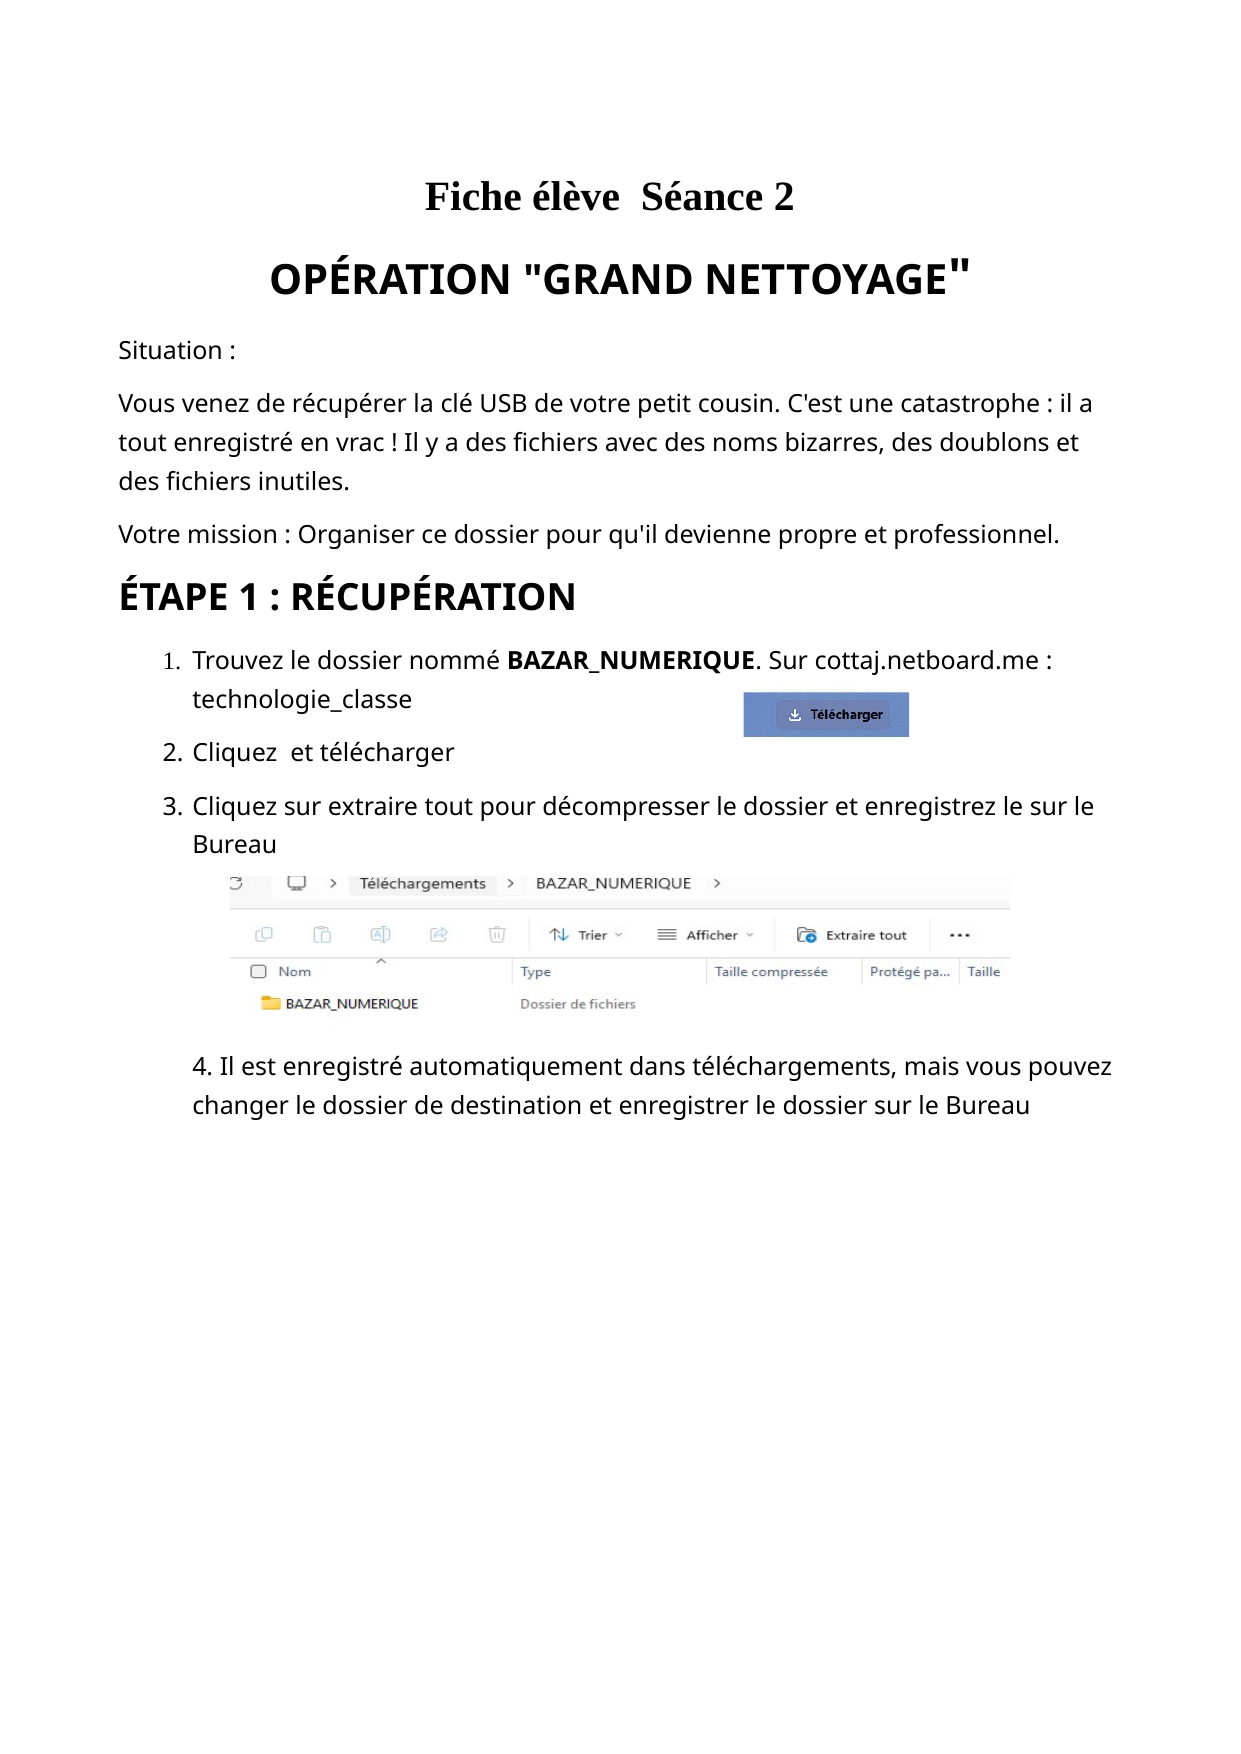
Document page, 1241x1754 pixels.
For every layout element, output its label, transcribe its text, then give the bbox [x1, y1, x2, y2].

text Votre mission : Organiser ce dossier pour qu'il devienne propre et professionnel. [118, 517, 1122, 551]
text Situation : [118, 333, 1122, 367]
list Cliquez sur extraire tout pour décompresser le dossier et enregistrez le sur le Bureau [162, 788, 1122, 861]
list Cliquez et télécharger [162, 735, 1122, 769]
subtitle OPÉRATION "GRAND NETTOYAGE" [118, 241, 1122, 309]
picture [230, 876, 1011, 1044]
picture [743, 684, 910, 752]
list Trouvez le dossier nommé BAZAR_NUMERIQUE. Sur cottaj.netboard.me : technologie_classe [162, 643, 1122, 716]
subtitle Fiche élève Séance 2 [118, 171, 1122, 219]
subtitle ÉTAPE 1 : RÉCUPÉRATION [118, 570, 1122, 621]
list 4. Il est enregistré automatiquement dans téléchargements, mais vous pouvez changer le dossier de destination et enregistrer le dossier sur le Bureau [162, 881, 1122, 1121]
text Vous venez de récupérer la clé USB de votre petit cousin. C'est une catastrophe : il a tout enregistré en vrac ! Il y a des fichiers avec des noms bizarres, des doublons et des fichiers inutiles. [118, 386, 1122, 498]
